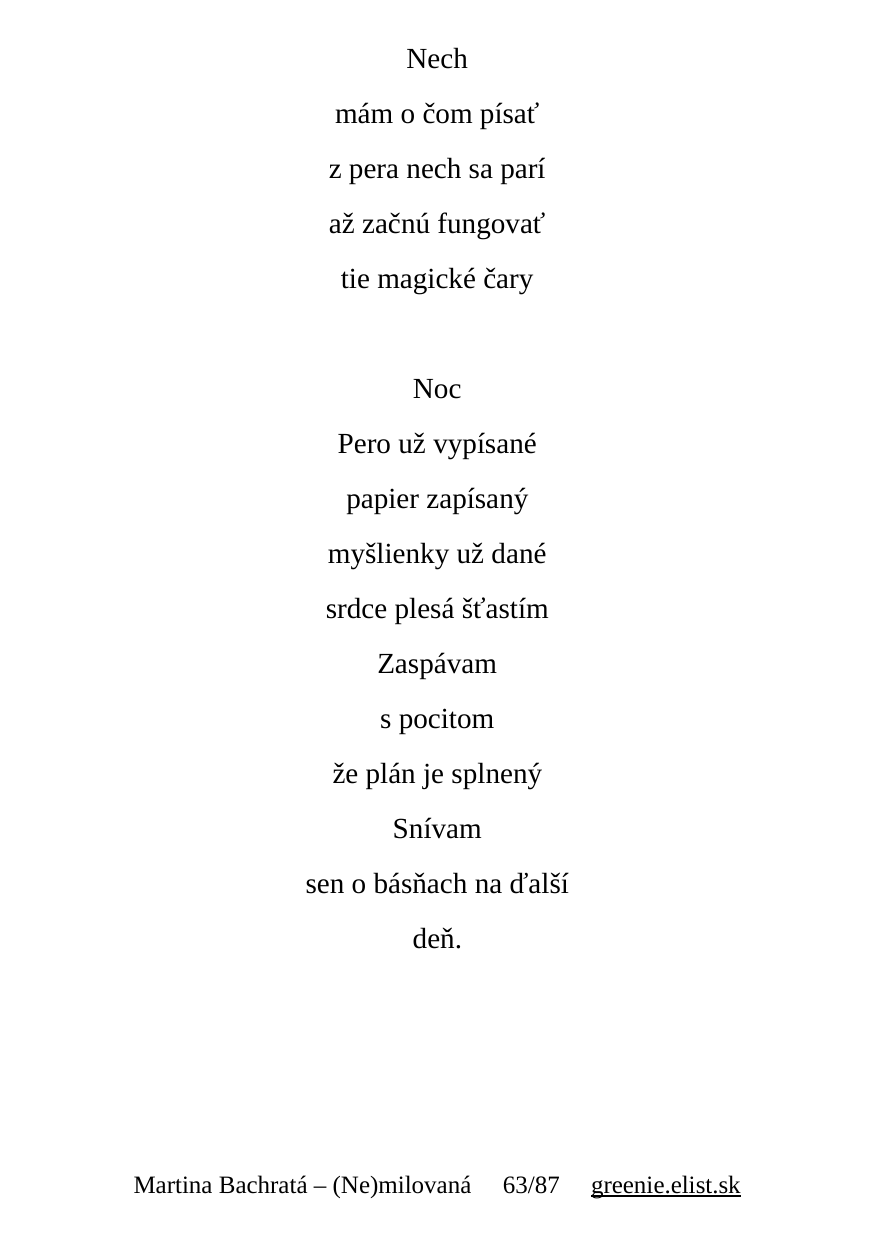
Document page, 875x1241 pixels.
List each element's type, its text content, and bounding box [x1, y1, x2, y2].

text mám o čom písať [41, 96, 833, 130]
text z pera nech sa parí [41, 151, 833, 185]
text Zaspávam [41, 646, 833, 680]
text že plán je splnený [41, 756, 833, 790]
text Nech [41, 41, 833, 75]
text Pero už vypísané [41, 426, 833, 460]
text srdce plesá šťastím [41, 591, 833, 625]
text papier zapísaný [41, 481, 833, 515]
text sen o básňach na ďalší [41, 866, 833, 900]
text Snívam [41, 811, 833, 845]
text myšlienky už dané [41, 536, 833, 570]
text s pocitom [41, 701, 833, 735]
text tie magické čary [41, 261, 833, 295]
text Noc [41, 371, 833, 405]
text deň. [41, 921, 833, 955]
text až začnú fungovať [41, 206, 833, 240]
